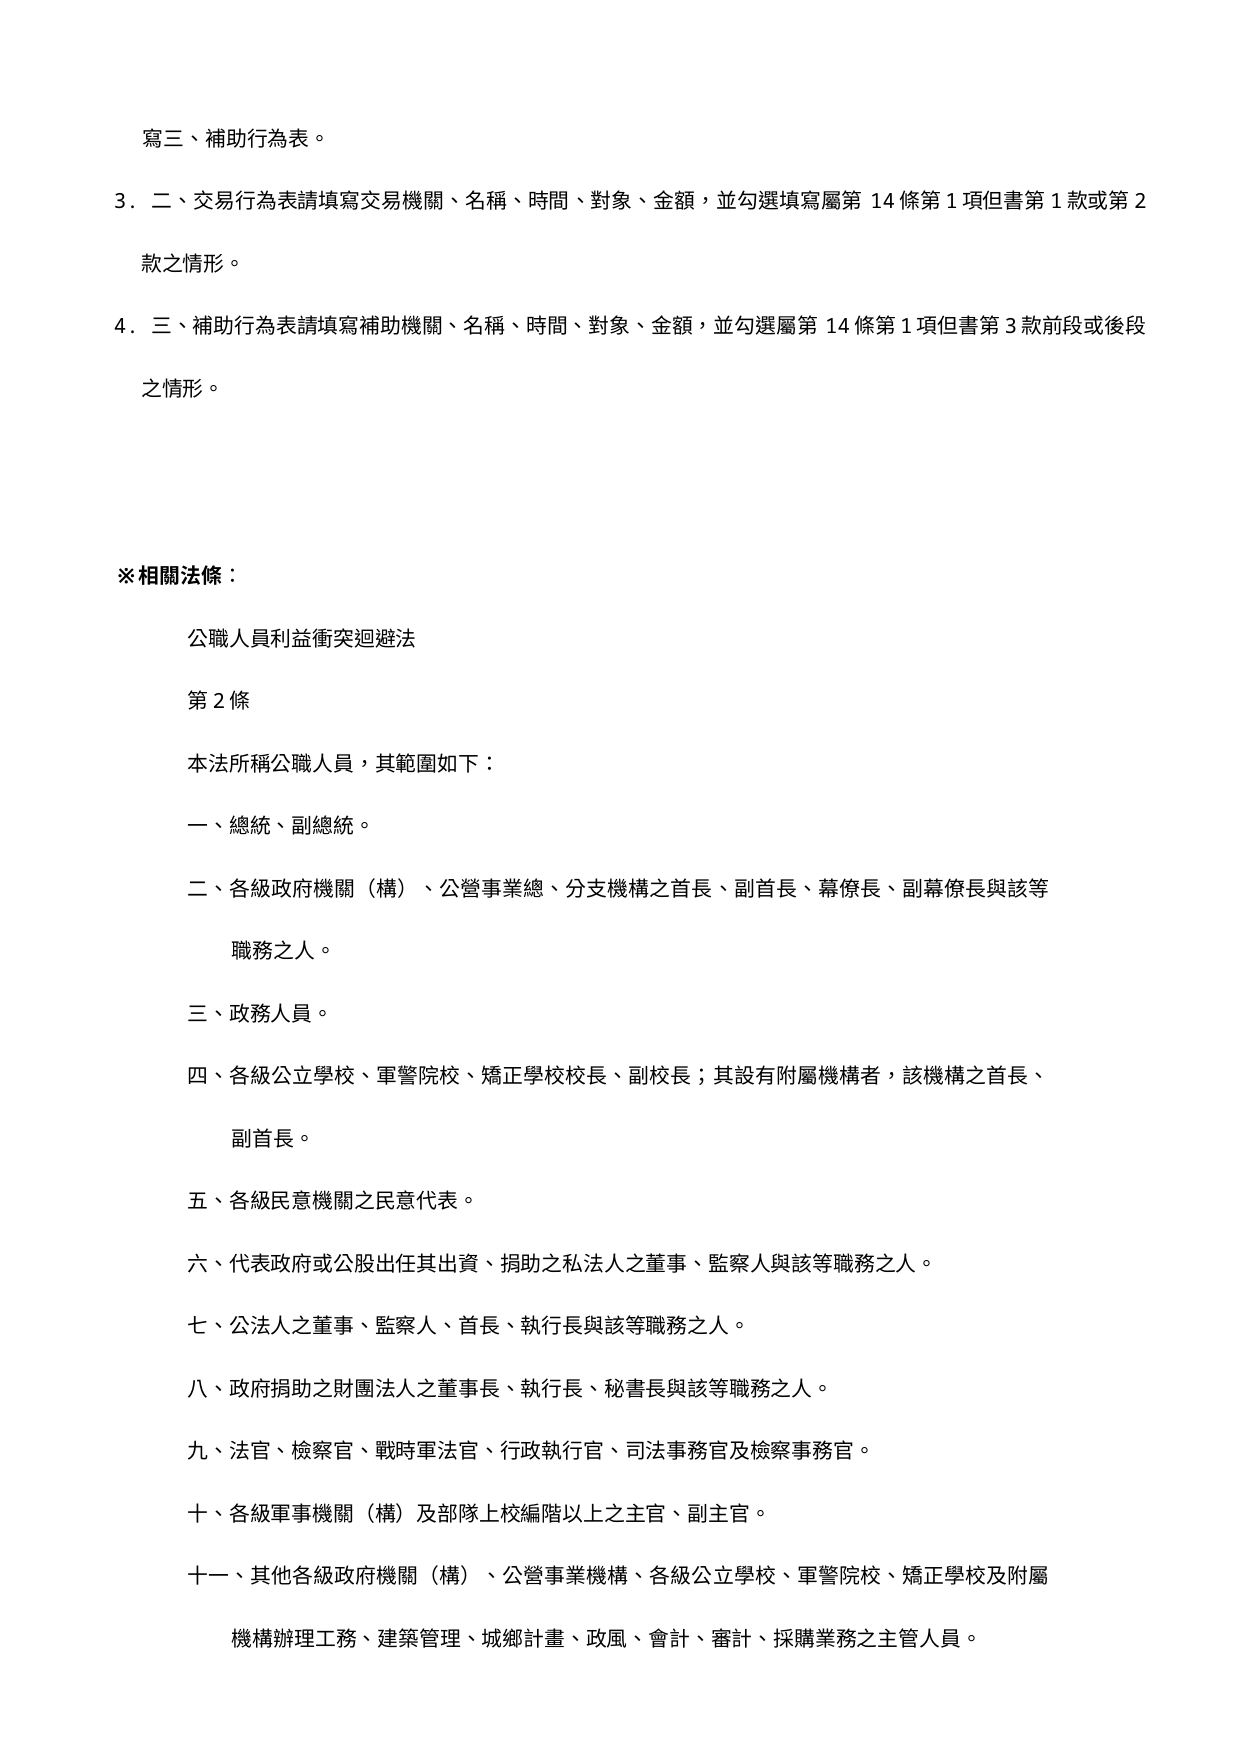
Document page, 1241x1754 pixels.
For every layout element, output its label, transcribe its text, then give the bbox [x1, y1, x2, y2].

text ※相關法條： [113, 533, 1147, 596]
text 本法所稱公職人員，其範圍如下： [187, 721, 1053, 783]
text 四、各級公立學校、軍警院校、矯正學校校長、副校長；其設有附屬機構者，該機構之首長、副首長。 [187, 1033, 1053, 1158]
text 二、各級政府機關（構）、公營事業總、分支機構之首長、副首長、幕僚長、副幕僚長與該等職務之人。 [187, 846, 1053, 971]
text 一、總統、副總統。 [187, 783, 1053, 846]
text 七、公法人之董事、監察人、首長、執行長與該等職務之人。 [187, 1283, 1053, 1346]
text 公職人員利益衝突迴避法 [187, 596, 1053, 658]
text 4. 三、補助行為表請填寫補助機關、名稱、時間、對象、金額，並勾選屬第14條第1項但書第3款前段或後段之情形。 [113, 283, 1147, 408]
text 寫三、補助行為表。 [84, 96, 1162, 158]
text 八、政府捐助之財團法人之董事長、執行長、秘書長與該等職務之人。 [187, 1346, 1053, 1408]
text 九、法官、檢察官、戰時軍法官、行政執行官、司法事務官及檢察事務官。 [187, 1408, 1053, 1471]
text 三、政務人員。 [187, 971, 1053, 1033]
text 第2條 [187, 658, 1053, 721]
text 十、各級軍事機關（構）及部隊上校編階以上之主官、副主官。 [187, 1471, 1053, 1533]
text 五、各級民意機關之民意代表。 [187, 1158, 1053, 1221]
text 十一、其他各級政府機關（構）、公營事業機構、各級公立學校、軍警院校、矯正學校及附屬機構辦理工務、建築管理、城鄉計畫、政風、會計、審計、採購業務之主管人員。 [187, 1533, 1053, 1658]
text 3. 二、交易行為表請填寫交易機關、名稱、時間、對象、金額，並勾選填寫屬第14條第1項但書第1款或第2款之情形。 [113, 158, 1147, 283]
text 六、代表政府或公股出任其出資、捐助之私法人之董事、監察人與該等職務之人。 [187, 1221, 1053, 1283]
